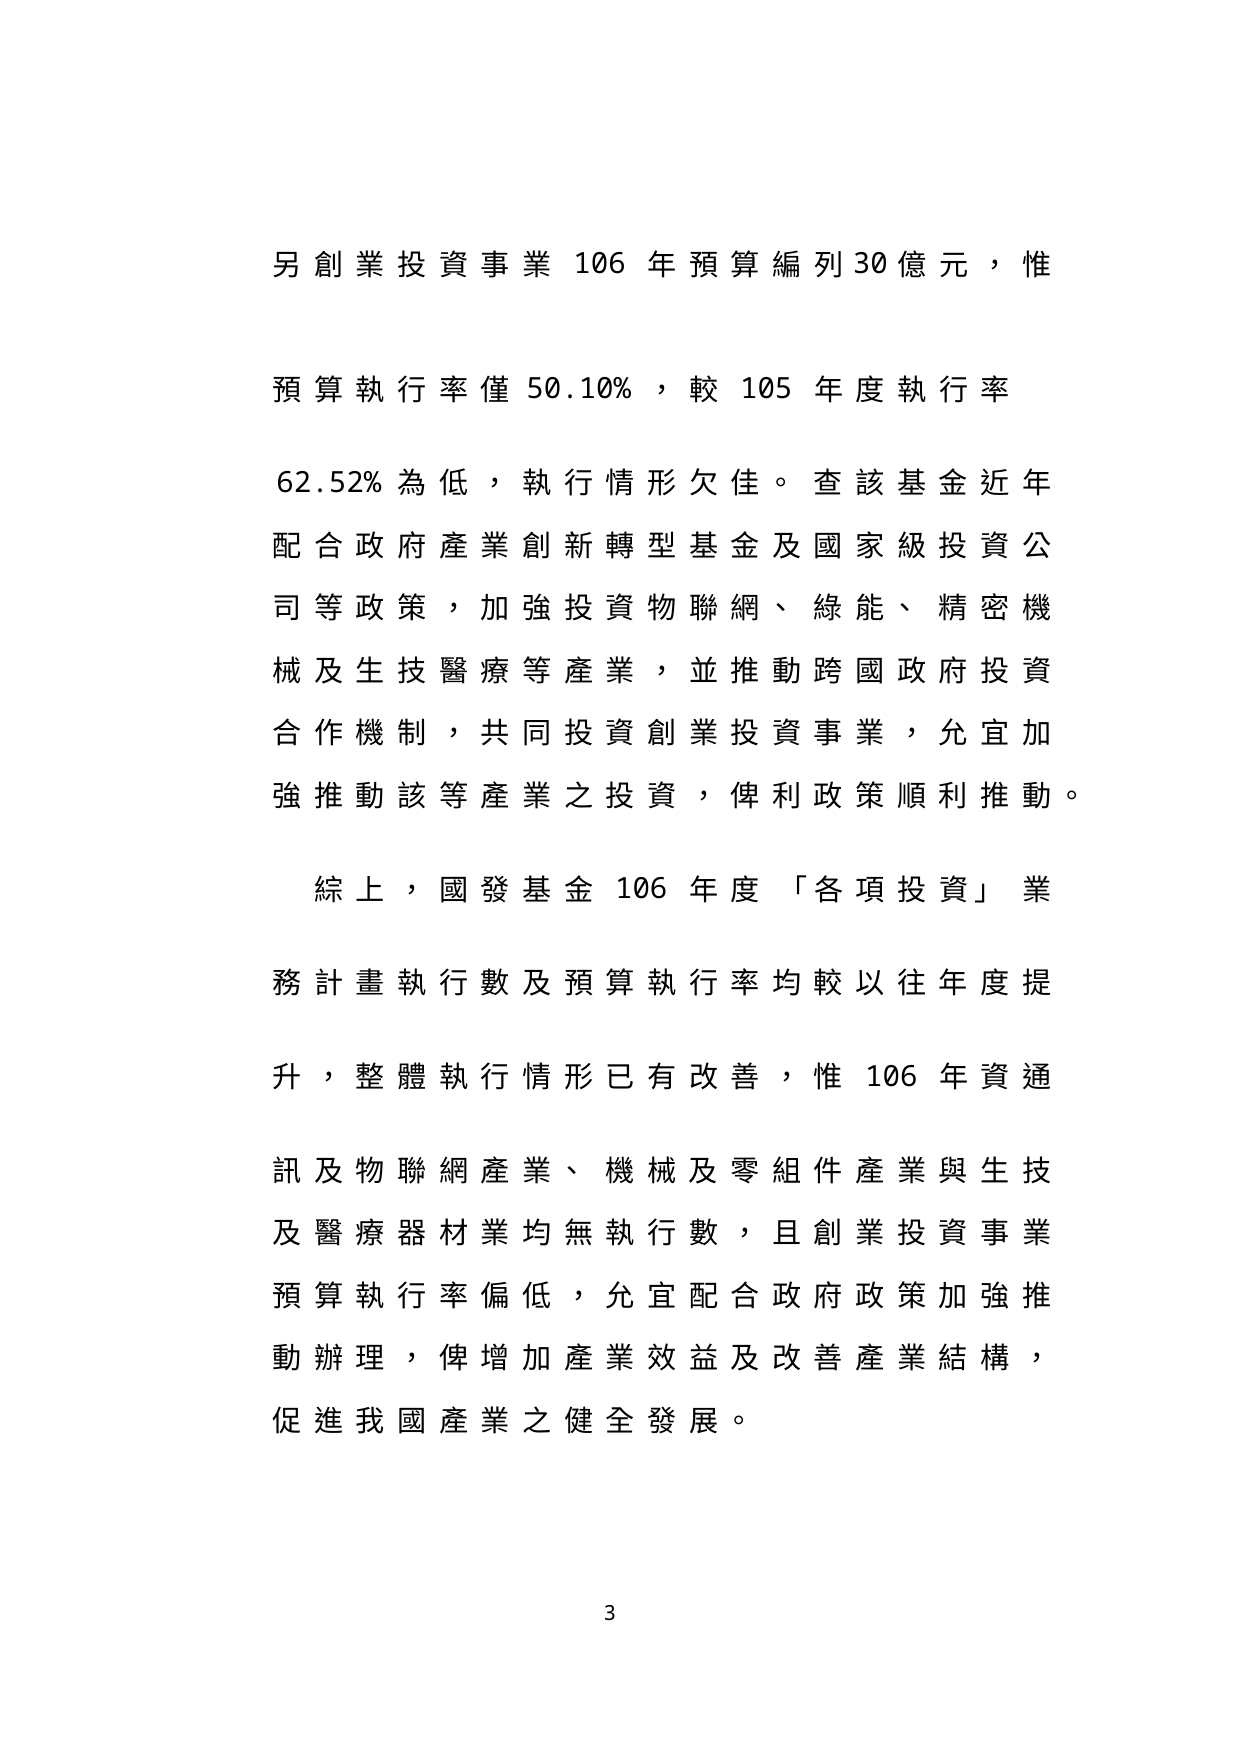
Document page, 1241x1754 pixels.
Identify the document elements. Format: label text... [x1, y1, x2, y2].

text 惟以產業別執行情形觀之(詳附表2)，106年度資通訊及物聯網產業、機械及零組件產業與生技及醫療器材業均無執行數，另創業投資事業106年預算編列30億元，惟預算執行率僅50.10%，較105年度執行率62.52%為低，執行情形欠佳。查該基金近年配合政府產業創新轉型基金及國家級投資公司等政策，加強投資物聯網、綠能、精密機械及生技醫療等產業，並推動跨國政府投資合作機制，共同投資創業投資事業，允宜加強推動該等產業之投資，俾利政策順利推動。 [242, 189, 1058, 814]
text 綜上，國發基金106年度「各項投資」業務計畫執行數及預算執行率均較以往年度提升，整體執行情形已有改善，惟106年資通訊及物聯網產業、機械及零組件產業與生技及醫療器材業均無執行數，且創業投資事業預算執行率偏低，允宜配合政府政策加強推動辦理，俾增加產業效益及改善產業結構，促進我國產業之健全發展。 [242, 814, 1058, 1439]
